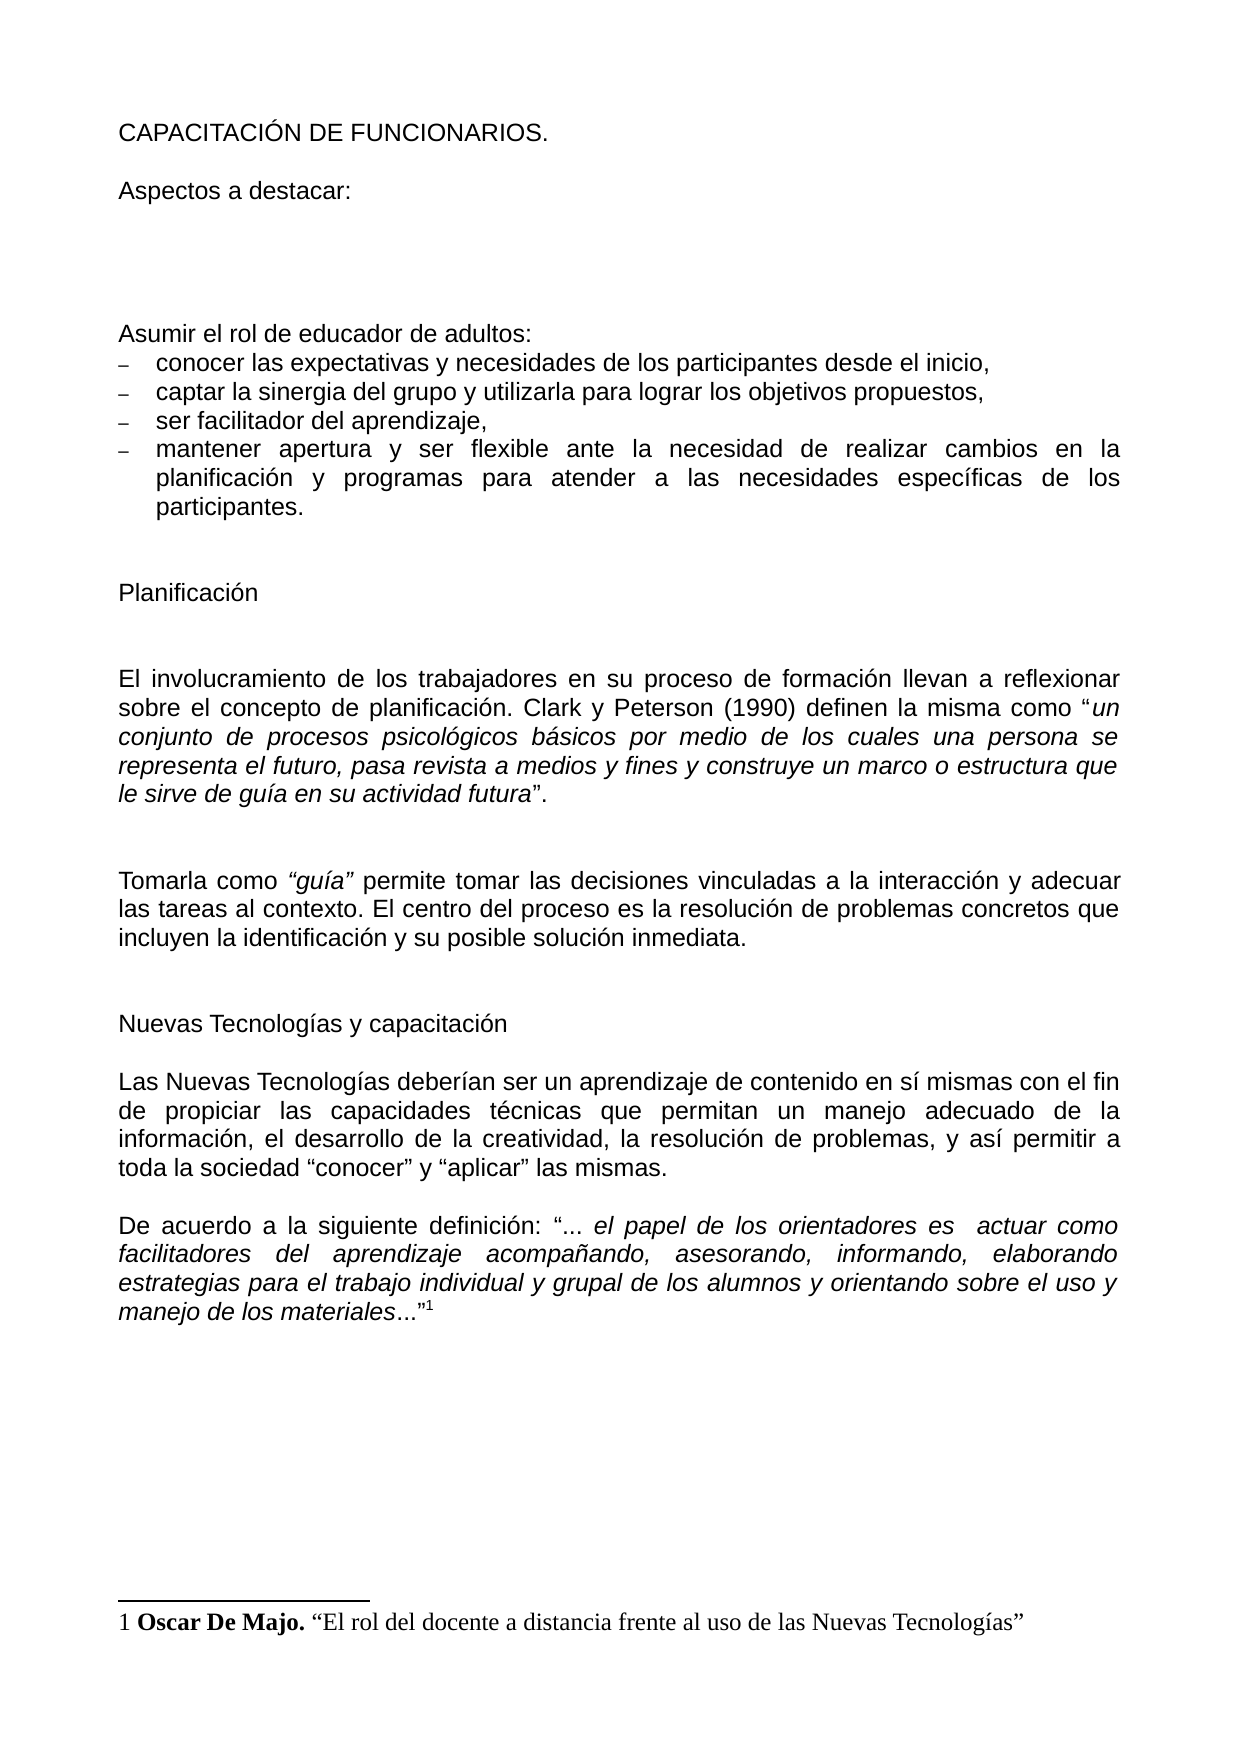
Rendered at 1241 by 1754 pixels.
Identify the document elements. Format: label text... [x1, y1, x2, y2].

text Nuevas Tecnologías y capacitación [118, 1009, 1122, 1038]
list ser facilitador del aprendizaje, [118, 406, 1122, 434]
text Oscar De Majo. “El rol del docente a distancia frente al uso de las Nuevas Tecnologías” [118, 1607, 1122, 1636]
text Aspectos a destacar: [118, 176, 1122, 204]
text Asumir el rol de educador de adultos: [118, 319, 1122, 348]
text El involucramiento de los trabajadores en su proceso de formación llevan a reflexionar sobre el concepto de planificación. Clark y Peterson (1990) definen la misma como “un conjunto de procesos psicológicos básicos por medio de los cuales una persona se representa el futuro, pasa revista a medios y fines y construye un marco o estructura que le sirve de guía en su actividad futura”. [118, 664, 1122, 808]
list conocer las expectativas y necesidades de los participantes desde el inicio, [118, 348, 1122, 377]
text Las Nuevas Tecnologías deberían ser un aprendizaje de contenido en sí mismas con el fin de propiciar las capacidades técnicas que permitan un manejo adecuado de la información, el desarrollo de la creatividad, la resolución de problemas, y así permitir a toda la sociedad “conocer” y “aplicar” las mismas. [118, 1067, 1122, 1182]
list captar la sinergia del grupo y utilizarla para lograr los objetivos propuestos, [118, 377, 1122, 406]
text Planificación [118, 578, 1122, 607]
text Tomarla como “guía” permite tomar las decisiones vinculadas a la interacción y adecuar las tareas al contexto. El centro del proceso es la resolución de problemas concretos que incluyen la identificación y su posible solución inmediata. [118, 866, 1122, 952]
text CAPACITACIÓN DE FUNCIONARIOS. [118, 118, 1122, 147]
list mantener apertura y ser flexible ante la necesidad de realizar cambios en la planificación y programas para atender a las necesidades específicas de los participantes. [118, 434, 1122, 521]
text De acuerdo a la siguiente definición: “... el papel de los orientadores es actuar como facilitadores del aprendizaje acompañando, asesorando, informando, elaborando estrategias para el trabajo individual y grupal de los alumnos y orientando sobre el uso y manejo de los materiales...” [118, 1211, 1122, 1326]
